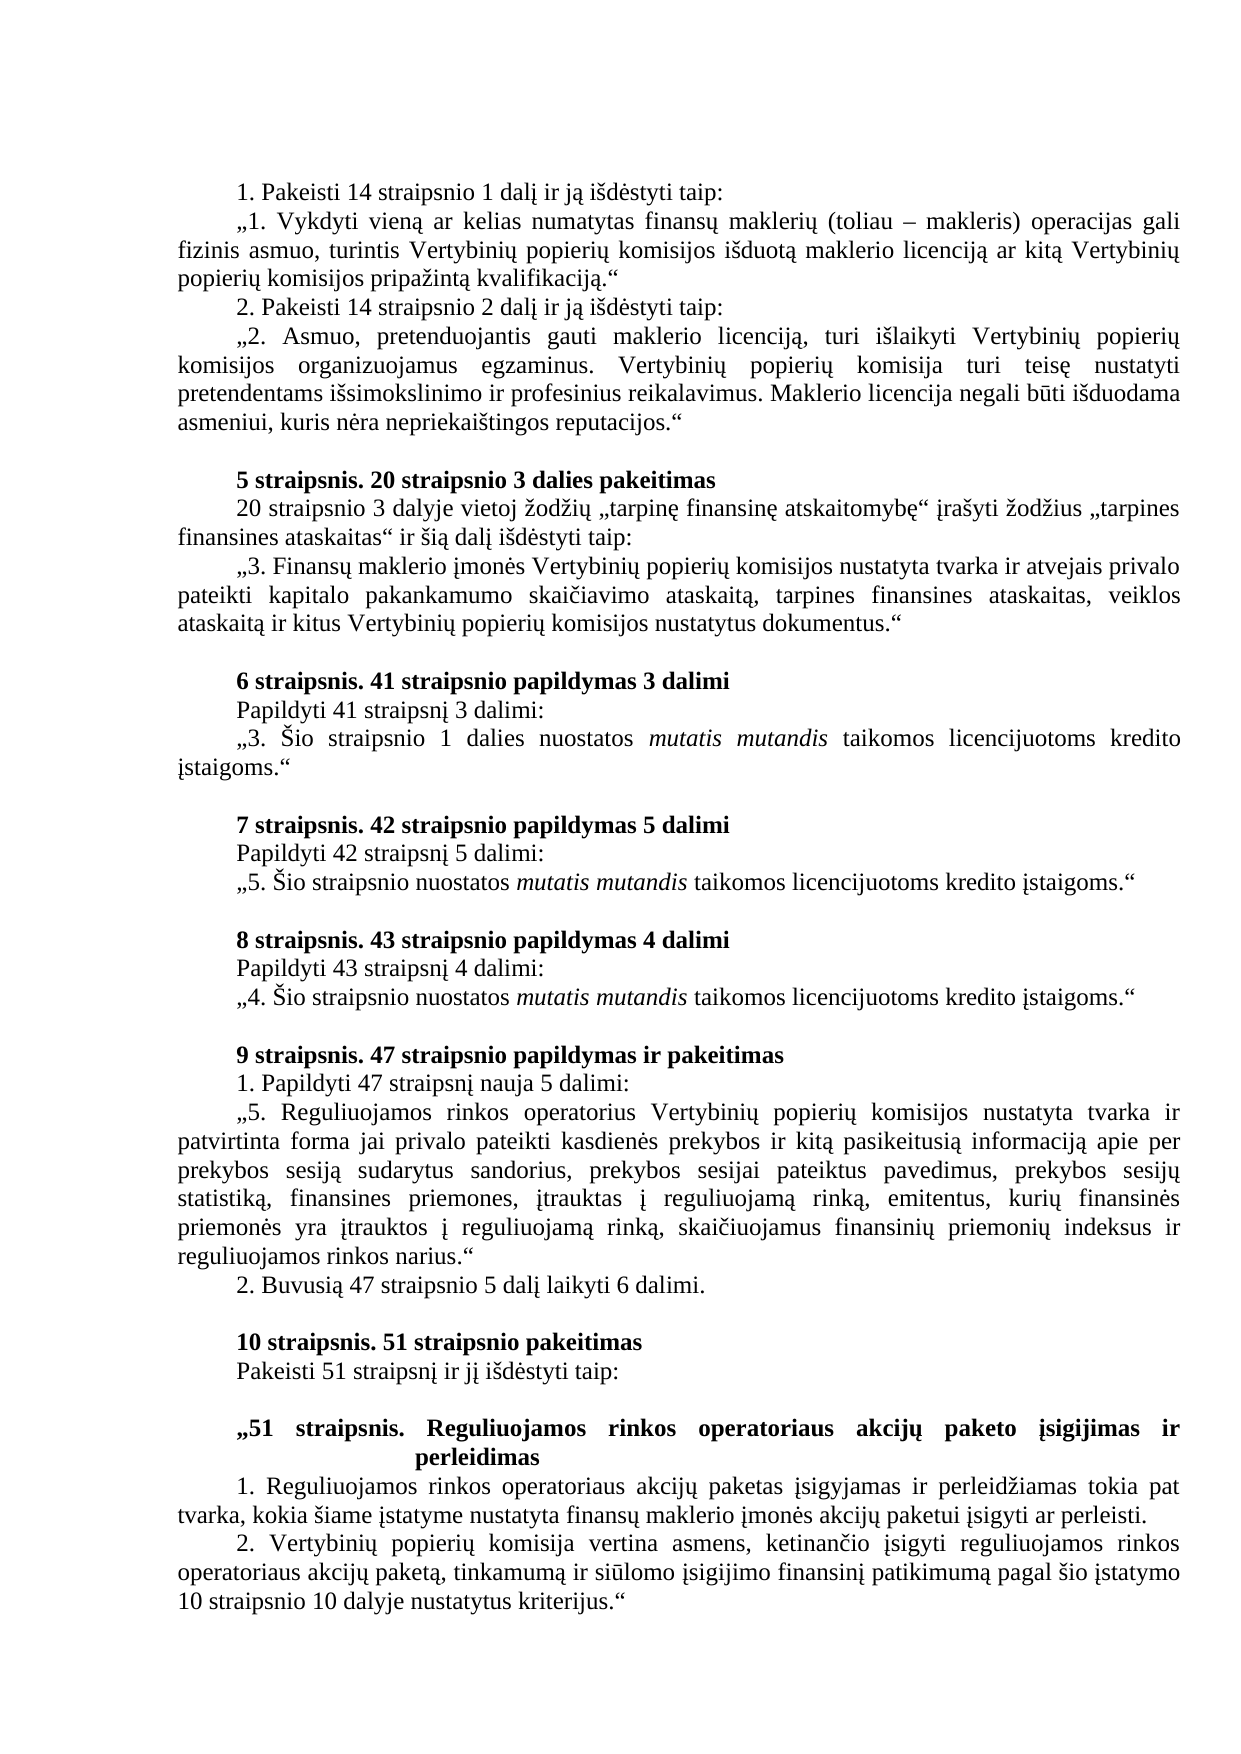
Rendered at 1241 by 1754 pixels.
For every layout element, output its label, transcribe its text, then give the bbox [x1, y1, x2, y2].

text „4. Šio straipsnio nuostatos mutatis mutandis taikomos licencijuotoms kredito įstaigoms.“ [177, 982, 1181, 1011]
text 1. Pakeisti 14 straipsnio 1 dalį ir ją išdėstyti taip: [177, 177, 1181, 206]
text „3. Šio straipsnio 1 dalies nuostatos mutatis mutandis taikomos licencijuotoms kredito įstaigoms.“ [177, 723, 1181, 781]
text 2. Vertybinių popierių komisija vertina asmens, ketinančio įsigyti reguliuojamos rinkos operatoriaus akcijų paketą, tinkamumą ir siūlomo įsigijimo finansinį patikimumą pagal šio įstatymo 10 straipsnio 10 dalyje nustatytus kriterijus.“ [177, 1528, 1181, 1615]
text Papildyti 42 straipsnį 5 dalimi: [177, 838, 1181, 867]
text 2. Pakeisti 14 straipsnio 2 dalį ir ją išdėstyti taip: [177, 292, 1181, 321]
text Papildyti 41 straipsnį 3 dalimi: [177, 695, 1181, 723]
text „3. Finansų maklerio įmonės Vertybinių popierių komisijos nustatyta tvarka ir atvejais privalo pateikti kapitalo pakankamumo skaičiavimo ataskaitą, tarpines finansines ataskaitas, veiklos ataskaitą ir kitus Vertybinių popierių komisijos nustatytus dokumentus.“ [177, 551, 1181, 637]
text „1. Vykdyti vieną ar kelias numatytas finansų maklerių (toliau – makleris) operacijas gali fizinis asmuo, turintis Vertybinių popierių komisijos išduotą maklerio licenciją ar kitą Vertybinių popierių komisijos pripažintą kvalifikaciją.“ [177, 206, 1181, 292]
text 9 straipsnis. 47 straipsnio papildymas ir pakeitimas [177, 1040, 1181, 1068]
text Pakeisti 51 straipsnį ir jį išdėstyti taip: [177, 1356, 1181, 1385]
text „5. Reguliuojamos rinkos operatorius Vertybinių popierių komisijos nustatyta tvarka ir patvirtinta forma jai privalo pateikti kasdienės prekybos ir kitą pasikeitusią informaciją apie per prekybos sesiją sudarytus sandorius, prekybos sesijai pateiktus pavedimus, prekybos sesijų statistiką, finansines priemones, įtrauktas į reguliuojamą rinką, emitentus, kurių finansinės priemonės yra įtrauktos į reguliuojamą rinką, skaičiuojamus finansinių priemonių indeksus ir reguliuojamos rinkos narius.“ [177, 1097, 1181, 1270]
text 5 straipsnis. 20 straipsnio 3 dalies pakeitimas [177, 465, 1181, 493]
text 1. Reguliuojamos rinkos operatoriaus akcijų paketas įsigyjamas ir perleidžiamas tokia pat tvarka, kokia šiame įstatyme nustatyta finansų maklerio įmonės akcijų paketui įsigyti ar perleisti. [177, 1471, 1181, 1528]
text Papildyti 43 straipsnį 4 dalimi: [177, 953, 1181, 982]
text „2. Asmuo, pretenduojantis gauti maklerio licenciją, turi išlaikyti Vertybinių popierių komisijos organizuojamus egzaminus. Vertybinių popierių komisija turi teisę nustatyti pretendentams išsimokslinimo ir profesinius reikalavimus. Maklerio licencija negali būti išduodama asmeniui, kuris nėra nepriekaištingos reputacijos.“ [177, 321, 1181, 436]
text 20 straipsnio 3 dalyje vietoj žodžių „tarpinę finansinę atskaitomybę“ įrašyti žodžius „tarpines finansines ataskaitas“ ir šią dalį išdėstyti taip: [177, 493, 1181, 551]
text „5. Šio straipsnio nuostatos mutatis mutandis taikomos licencijuotoms kredito įstaigoms.“ [177, 867, 1181, 896]
text 8 straipsnis. 43 straipsnio papildymas 4 dalimi [177, 925, 1181, 953]
text 1. Papildyti 47 straipsnį nauja 5 dalimi: [177, 1068, 1181, 1097]
text 6 straipsnis. 41 straipsnio papildymas 3 dalimi [177, 666, 1181, 695]
text 2. Buvusią 47 straipsnio 5 dalį laikyti 6 dalimi. [177, 1270, 1181, 1298]
text 7 straipsnis. 42 straipsnio papildymas 5 dalimi [177, 810, 1181, 838]
text 10 straipsnis. 51 straipsnio pakeitimas [177, 1327, 1181, 1356]
text „51 straipsnis. Reguliuojamos rinkos operatoriaus akcijų paketo įsigijimas ir perleidimas [236, 1413, 1181, 1471]
